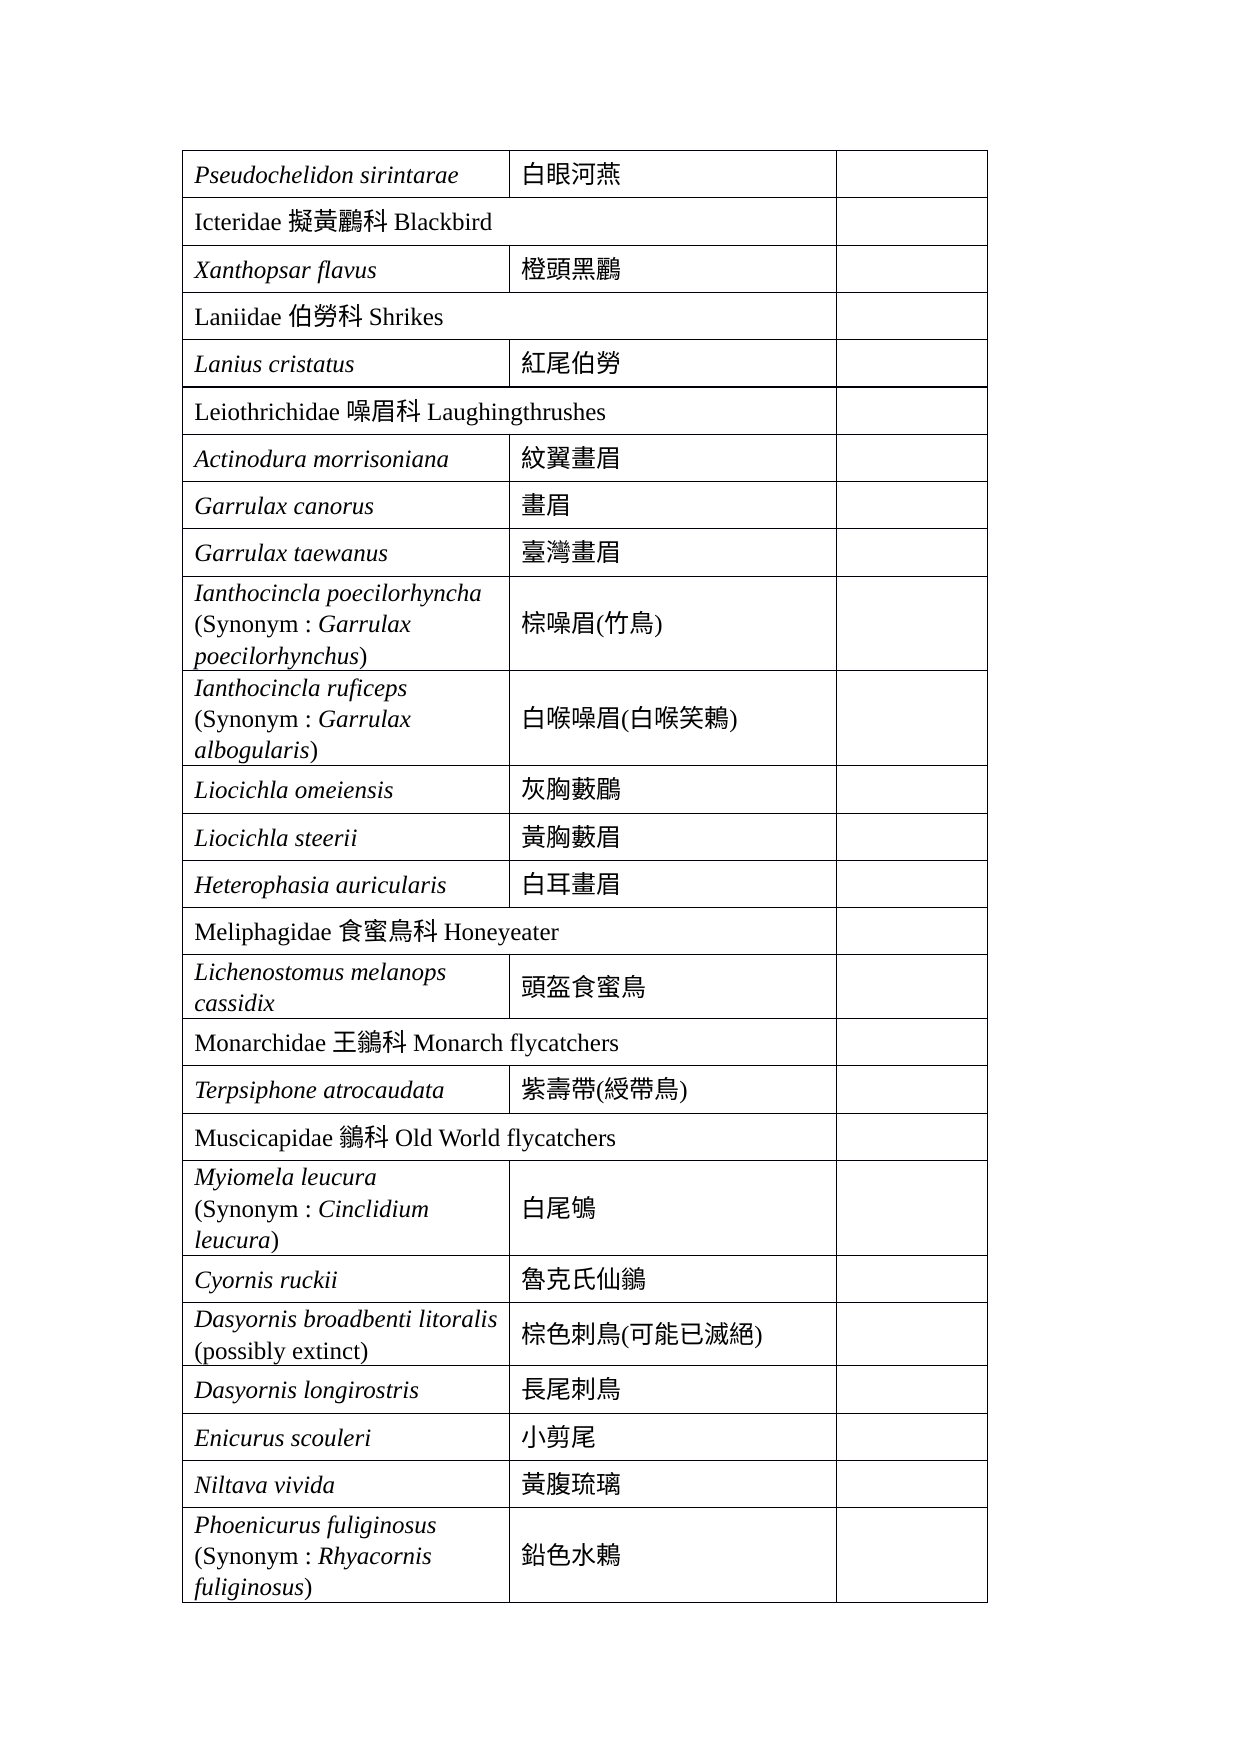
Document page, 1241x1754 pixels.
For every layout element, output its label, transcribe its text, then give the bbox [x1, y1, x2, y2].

table_cell [837, 293, 987, 339]
table_cell 長尾刺鳥 [510, 1366, 836, 1413]
table_cell Heterophasia auricularis [183, 861, 509, 907]
table_cell Liocichla steerii [183, 814, 509, 860]
table_cell Icteridae 擬黃鸝科 Blackbird [183, 198, 836, 244]
table_cell [837, 1461, 987, 1507]
table_cell [837, 1366, 987, 1413]
table_cell [837, 435, 987, 481]
table_cell [837, 766, 987, 812]
table_cell [837, 671, 987, 765]
table_cell 紫壽帶(綬帶鳥) [510, 1066, 836, 1112]
table_cell [837, 198, 987, 244]
table_cell Myiomela leucura (Synonym : Cinclidium leucura) [183, 1161, 509, 1254]
table_cell [837, 1256, 987, 1302]
table_cell [837, 388, 987, 434]
table_cell Terpsiphone atrocaudata [183, 1066, 509, 1112]
table_cell 棕噪眉(竹鳥) [510, 577, 836, 670]
table_cell [837, 246, 987, 292]
table_cell [837, 1414, 987, 1460]
table_cell [837, 814, 987, 860]
table_cell 橙頭黑鸝 [510, 246, 836, 292]
table_cell 紋翼畫眉 [510, 435, 836, 481]
table_cell 臺灣畫眉 [510, 529, 836, 576]
table_cell [837, 908, 987, 954]
table_cell Garrulax canorus [183, 482, 509, 528]
table_cell [837, 1114, 987, 1160]
table_cell [837, 1508, 987, 1602]
table_cell [837, 340, 987, 386]
table_cell Ianthocincla ruficeps (Synonym : Garrulax albogularis) [183, 671, 509, 765]
table_cell Cyornis ruckii [183, 1256, 509, 1302]
table_cell Monarchidae 王鶲科 Monarch flycatchers [183, 1019, 836, 1065]
table_cell [837, 1019, 987, 1065]
table_cell [837, 577, 987, 670]
table_cell 白喉噪眉(白喉笑鶇) [510, 671, 836, 765]
table_cell Leiothrichidae 噪眉科 Laughingthrushes [183, 388, 836, 434]
table_cell Meliphagidae 食蜜鳥科 Honeyeater [183, 908, 836, 954]
table_cell Niltava vivida [183, 1461, 509, 1507]
table_cell Dasyornis longirostris [183, 1366, 509, 1413]
table_cell Pseudochelidon sirintarae [183, 151, 509, 197]
table_cell 白尾鴝 [510, 1161, 836, 1254]
table_cell 棕色刺鳥(可能已滅絕) [510, 1303, 836, 1365]
table_cell 白耳畫眉 [510, 861, 836, 907]
table_cell Liocichla omeiensis [183, 766, 509, 812]
table_cell Xanthopsar flavus [183, 246, 509, 292]
table_cell [837, 1066, 987, 1112]
table_cell [837, 529, 987, 576]
table_cell 紅尾伯勞 [510, 340, 836, 386]
table_cell Garrulax taewanus [183, 529, 509, 576]
table_cell 黃腹琉璃 [510, 1461, 836, 1507]
table_cell [837, 861, 987, 907]
table_cell [837, 1161, 987, 1254]
table_cell Lichenostomus melanops cassidix [183, 955, 509, 1018]
table_cell 魯克氏仙鶲 [510, 1256, 836, 1302]
table_cell Muscicapidae 鶲科 Old World flycatchers [183, 1114, 836, 1160]
table_cell [837, 482, 987, 528]
table_cell 畫眉 [510, 482, 836, 528]
table_cell Laniidae 伯勞科 Shrikes [183, 293, 836, 339]
table_cell Enicurus scouleri [183, 1414, 509, 1460]
table_cell Lanius cristatus [183, 340, 509, 386]
table_cell [837, 1303, 987, 1365]
table_cell 灰胸藪鶥 [510, 766, 836, 812]
table_cell [837, 151, 987, 197]
table_cell 白眼河燕 [510, 151, 836, 197]
table_cell Actinodura morrisoniana [183, 435, 509, 481]
table_cell 鉛色水鶇 [510, 1508, 836, 1602]
table_cell [837, 955, 987, 1018]
table_cell Dasyornis broadbenti litoralis (possibly extinct) [183, 1303, 509, 1365]
table_cell 小剪尾 [510, 1414, 836, 1460]
table_cell Phoenicurus fuliginosus (Synonym : Rhyacornis fuliginosus) [183, 1508, 509, 1602]
table_cell 頭盔食蜜鳥 [510, 955, 836, 1018]
table_cell Ianthocincla poecilorhyncha (Synonym : Garrulax poecilorhynchus) [183, 577, 509, 670]
table_cell 黃胸藪眉 [510, 814, 836, 860]
